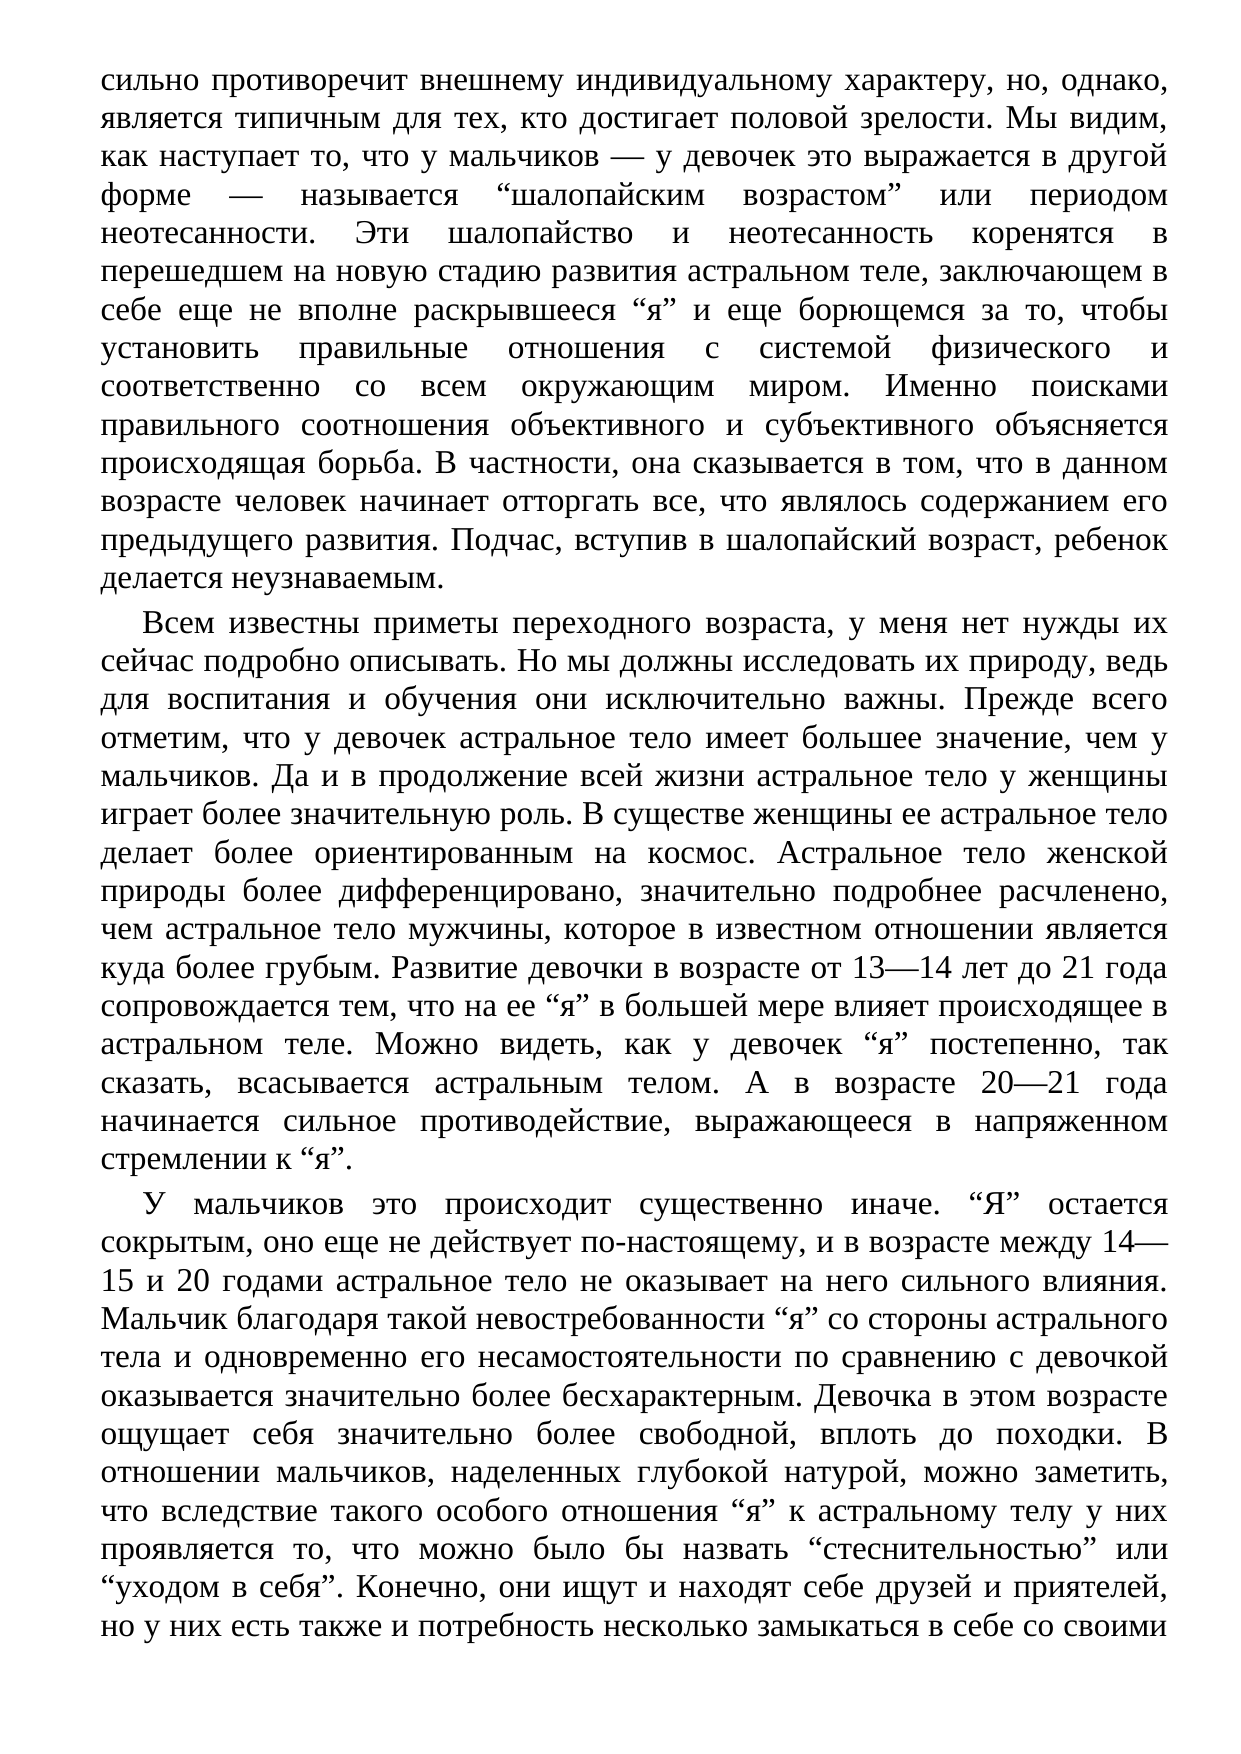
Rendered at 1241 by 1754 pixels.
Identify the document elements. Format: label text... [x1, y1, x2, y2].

text сильно противоречит внешнему индивидуальному характеру, но, однако, является типичным для тех, кто достигает половой зрелости. Мы видим, как наступает то, что у мальчиков — у девочек это выражается в другой форме — называется “шалопайским возрастом” или периодом неотесанности. Эти шалопайство и неотесанность коренятся в перешедшем на новую стадию развития астральном теле, заключающем в себе еще не вполне раскрывшееся “я” и еще борющемся за то, чтобы установить правильные отношения с системой физического и соответственно со всем окружающим миром. Именно поисками правильного соотношения объективного и субъективного объясняется происходящая борьба. В частности, она сказывается в том, что в данном возрасте человек начинает отторгать все, что являлось содержанием его предыдущего развития. Подчас, вступив в шалопайский возраст, ребенок делается неузнаваемым. [100, 59, 1169, 596]
text У мальчиков это происходит существенно иначе. “Я” остается сокрытым, оно еще не действует по-настоящему, и в возрасте между 14—15 и 20 годами астральное тело не оказывает на него сильного влияния. Мальчик благодаря такой невостребованности “я” со стороны астрального тела и одновременно его несамостоятельности по сравнению с девочкой оказывается значительно более бесхарактерным. Девочка в этом возрасте ощущает себя значительно более свободной, вплоть до походки. В отношении мальчиков, наделенных глубокой натурой, можно заметить, что вследствие такого особого отношения “я” к астральному телу у них проявляется то, что можно было бы назвать “стеснительностью” или “уходом в себя”. Конечно, они ищут и находят себе друзей и приятелей, но у них есть также и потребность несколько замыкаться в себе со своими [100, 1183, 1169, 1643]
text Всем известны приметы переходного возраста, у меня нет нужды их сейчас подробно описывать. Но мы должны исследовать их природу, ведь для воспитания и обучения они исключительно важны. Прежде всего отметим, что у девочек астральное тело имеет большее значение, чем у мальчиков. Да и в продолжение всей жизни астральное тело у женщины играет более значительную роль. В существе женщины ее астральное тело делает более ориентированным на космос. Астральное тело женской природы более дифференцировано, значительно подробнее расчленено, чем астральное тело мужчины, которое в известном отношении является куда более грубым. Развитие девочки в возрасте от 13—14 лет до 21 года сопровождается тем, что на ее “я” в большей мере влияет происходящее в астральном теле. Можно видеть, как у девочек “я” постепенно, так сказать, всасывается астральным телом. А в возрасте 20—21 года начинается сильное противодействие, выражающееся в напряженном стремлении к “я”. [100, 602, 1169, 1177]
